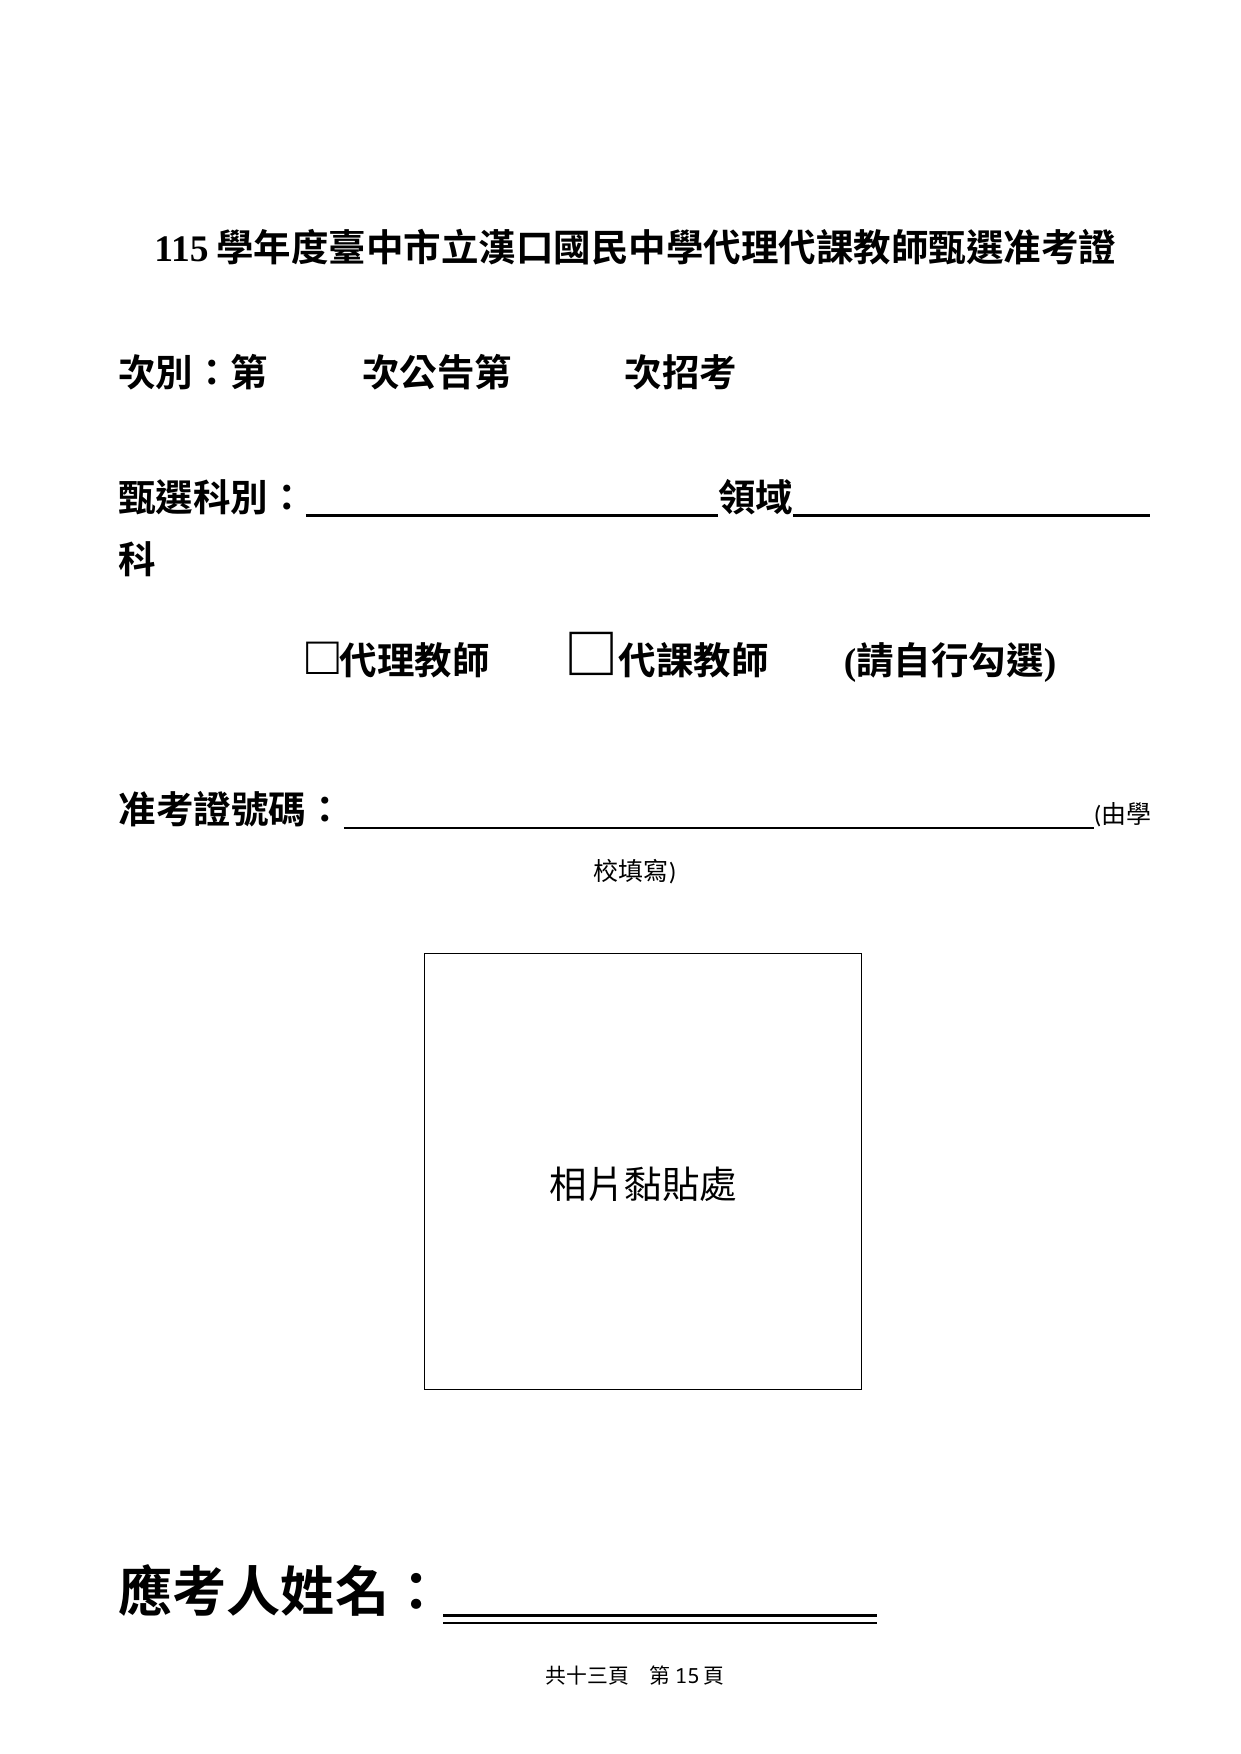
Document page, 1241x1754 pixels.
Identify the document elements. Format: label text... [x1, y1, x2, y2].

text 應考人姓名： [118, 1515, 1152, 1640]
text □代理教師 □代課教師 (請自行勾選) [118, 578, 1152, 703]
table_header 相片黏貼處 [425, 954, 861, 1389]
text 115學年度臺中市立漢口國民中學代理代課教師甄選准考證 [118, 203, 1152, 266]
text 甄選科別： 領域 科 [118, 453, 1152, 578]
text 准考證號碼： (由學校填寫) [118, 766, 1152, 891]
text 次別：第 次公告第 次招考 [118, 328, 1152, 391]
